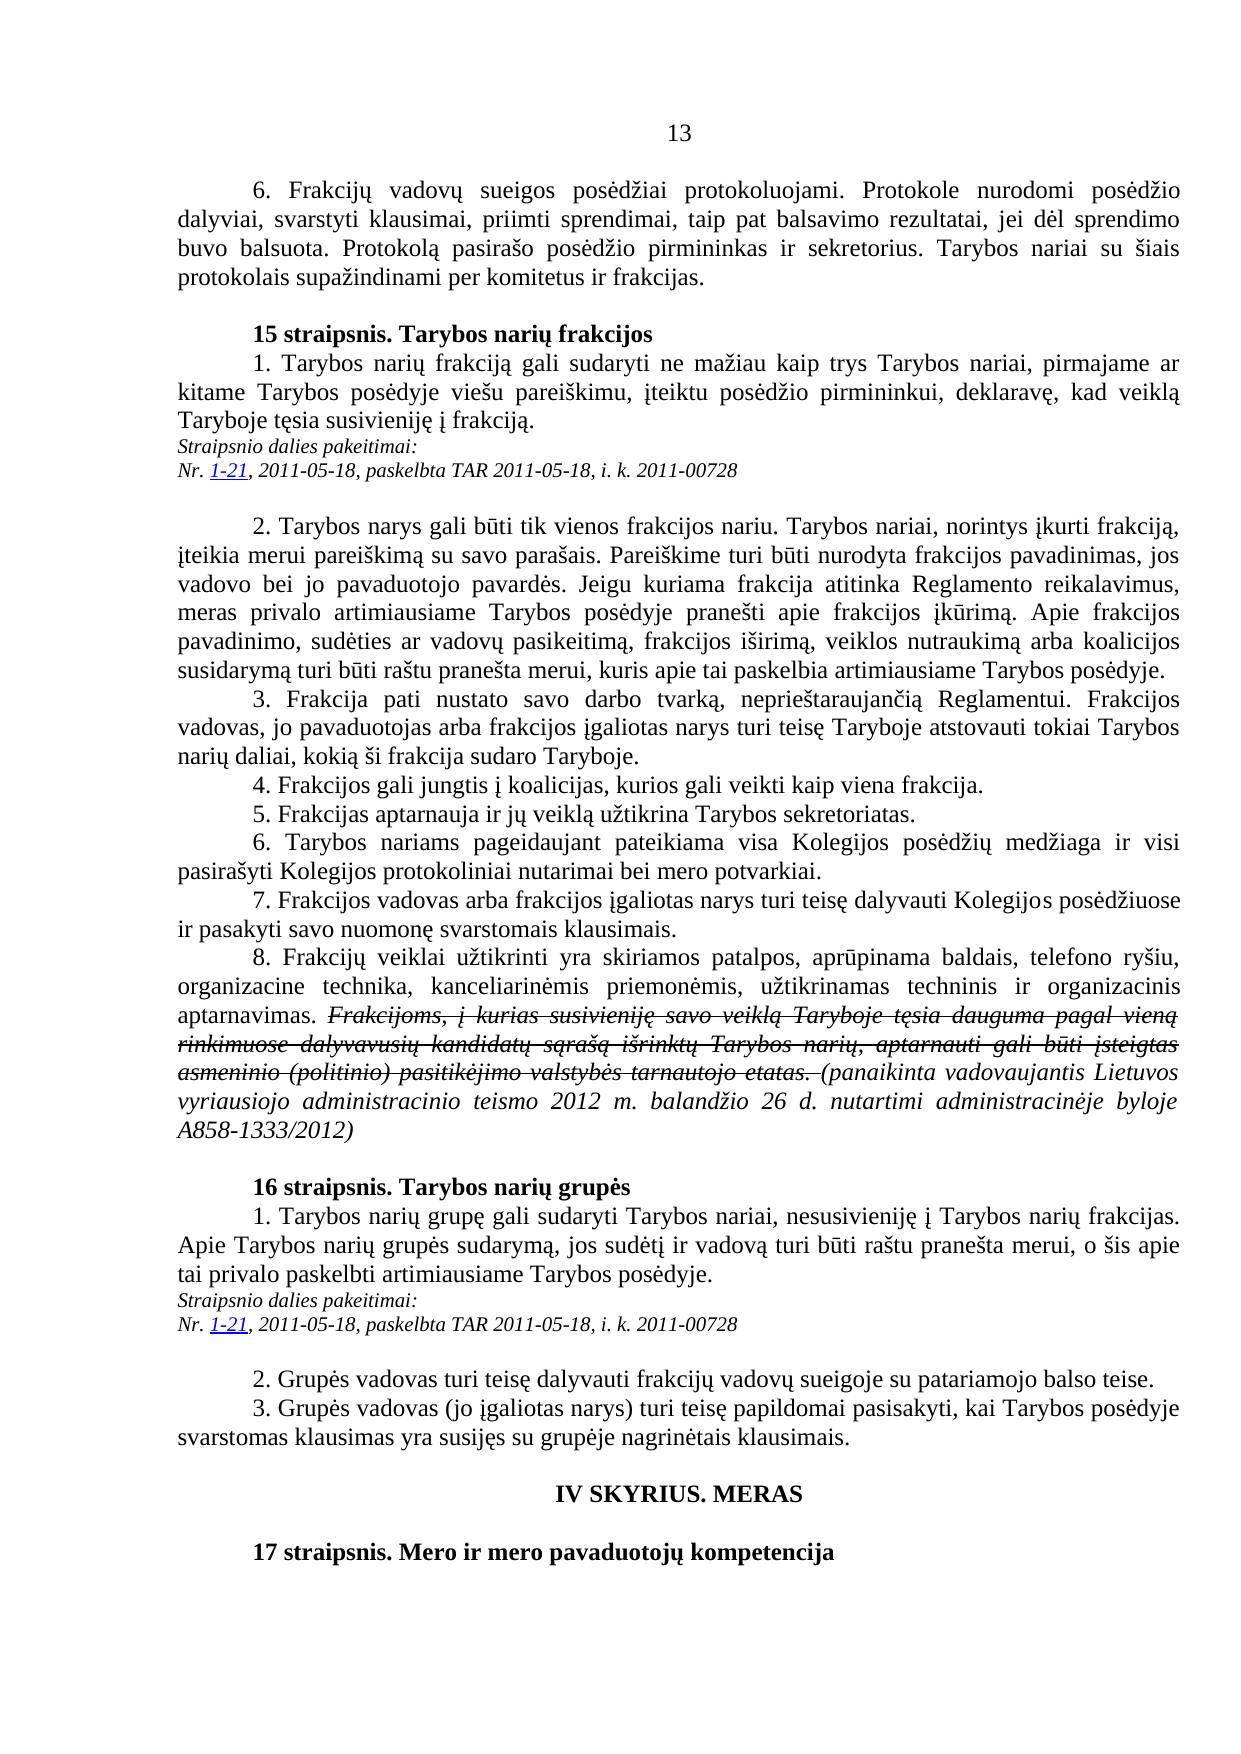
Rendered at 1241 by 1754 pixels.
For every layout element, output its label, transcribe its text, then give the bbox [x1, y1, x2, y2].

text IV SKYRIUS. MERAS [177, 1479, 1181, 1508]
text 1. Tarybos narių grupę gali sudaryti Tarybos nariai, nesusivieniję į Tarybos narių frakcijas. Apie Tarybos narių grupės sudarymą, jos sudėtį ir vadovą turi būti raštu pranešta merui, o šis apie tai privalo paskelbti artimiausiame Tarybos posėdyje. [177, 1201, 1181, 1287]
text 6. Frakcijų vadovų sueigos posėdžiai protokoluojami. Protokole nurodomi posėdžio dalyviai, svarstyti klausimai, priimti sprendimai, taip pat balsavimo rezultatai, jei dėl sprendimo buvo balsuota. Protokolą pasirašo posėdžio pirmininkas ir sekretorius. Tarybos nariai su šiais protokolais supažindinami per komitetus ir frakcijas. [177, 176, 1181, 291]
text 16 straipsnis. Tarybos narių grupės [177, 1172, 1181, 1201]
text 2. Tarybos narys gali būti tik vienos frakcijos nariu. Tarybos nariai, norintys įkurti frakciją, įteikia merui pareiškimą su savo parašais. Pareiškime turi būti nurodyta frakcijos pavadinimas, jos vadovo bei jo pavaduotojo pavardės. Jeigu kuriama frakcija atitinka Reglamento reikalavimus, meras privalo artimiausiame Tarybos posėdyje pranešti apie frakcijos įkūrimą. Apie frakcijos pavadinimo, sudėties ar vadovų pasikeitimą, frakcijos iširimą, veiklos nutraukimą arba koalicijos susidarymą turi būti raštu pranešta merui, kuris apie tai paskelbia artimiausiame Tarybos posėdyje. [177, 511, 1181, 684]
text 7. Frakcijos vadovas arba frakcijos įgaliotas narys turi teisę dalyvauti Kolegijos posėdžiuose ir pasakyti savo nuomonę svarstomais klausimais. [177, 885, 1181, 942]
text 8. Frakcijų veiklai užtikrinti yra skiriamos patalpos, aprūpinama baldais, telefono ryšiu, organizacine technika, kanceliarinėmis priemonėmis, užtikrinamas techninis ir organizacinis aptarnavimas. Frakcijoms, į kurias susivieniję savo veiklą Taryboje tęsia dauguma pagal vieną rinkimuose dalyvavusių kandidatų sąrašą išrinktų Tarybos narių, aptarnauti gali būti įsteigtas asmeninio (politinio) pasitikėjimo valstybės tarnautojo etatas. (panaikinta vadovaujantis Lietuvos vyriausiojo administracinio teismo 2012 m. balandžio 26 d. nutartimi administracinėje byloje A858-1333/2012) [177, 942, 1181, 1144]
text 6. Tarybos nariams pageidaujant pateikiama visa Kolegijos posėdžių medžiaga ir visi pasirašyti Kolegijos protokoliniai nutarimai bei mero potvarkiai. [177, 827, 1181, 885]
text 2. Grupės vadovas turi teisę dalyvauti frakcijų vadovų sueigoje su patariamojo balso teise. [177, 1364, 1181, 1393]
text 15 straipsnis. Tarybos narių frakcijos [177, 319, 1181, 348]
text Straipsnio dalies pakeitimai: [177, 1287, 1181, 1312]
text Nr. 1-21, 2011-05-18, paskelbta TAR 2011-05-18, i. k. 2011-00728 [177, 458, 1181, 482]
text 4. Frakcijos gali jungtis į koalicijas, kurios gali veikti kaip viena frakcija. [177, 770, 1181, 799]
text 5. Frakcijas aptarnauja ir jų veiklą užtikrina Tarybos sekretoriatas. [177, 799, 1181, 827]
text Nr. 1-21, 2011-05-18, paskelbta TAR 2011-05-18, i. k. 2011-00728 [177, 1312, 1181, 1336]
text 1. Tarybos narių frakciją gali sudaryti ne mažiau kaip trys Tarybos nariai, pirmajame ar kitame Tarybos posėdyje viešu pareiškimu, įteiktu posėdžio pirmininkui, deklaravę, kad veiklą Taryboje tęsia susivieniję į frakciją. [177, 348, 1181, 434]
text 3. Frakcija pati nustato savo darbo tvarką, neprieštaraujančią Reglamentui. Frakcijos vadovas, jo pavaduotojas arba frakcijos įgaliotas narys turi teisę Taryboje atstovauti tokiai Tarybos narių daliai, kokią ši frakcija sudaro Taryboje. [177, 684, 1181, 770]
text 17 straipsnis. Mero ir mero pavaduotojų kompetencija [177, 1537, 1181, 1566]
text Straipsnio dalies pakeitimai: [177, 434, 1181, 458]
text 3. Grupės vadovas (jo įgaliotas narys) turi teisę papildomai pasisakyti, kai Tarybos posėdyje svarstomas klausimas yra susijęs su grupėje nagrinėtais klausimais. [177, 1393, 1181, 1451]
